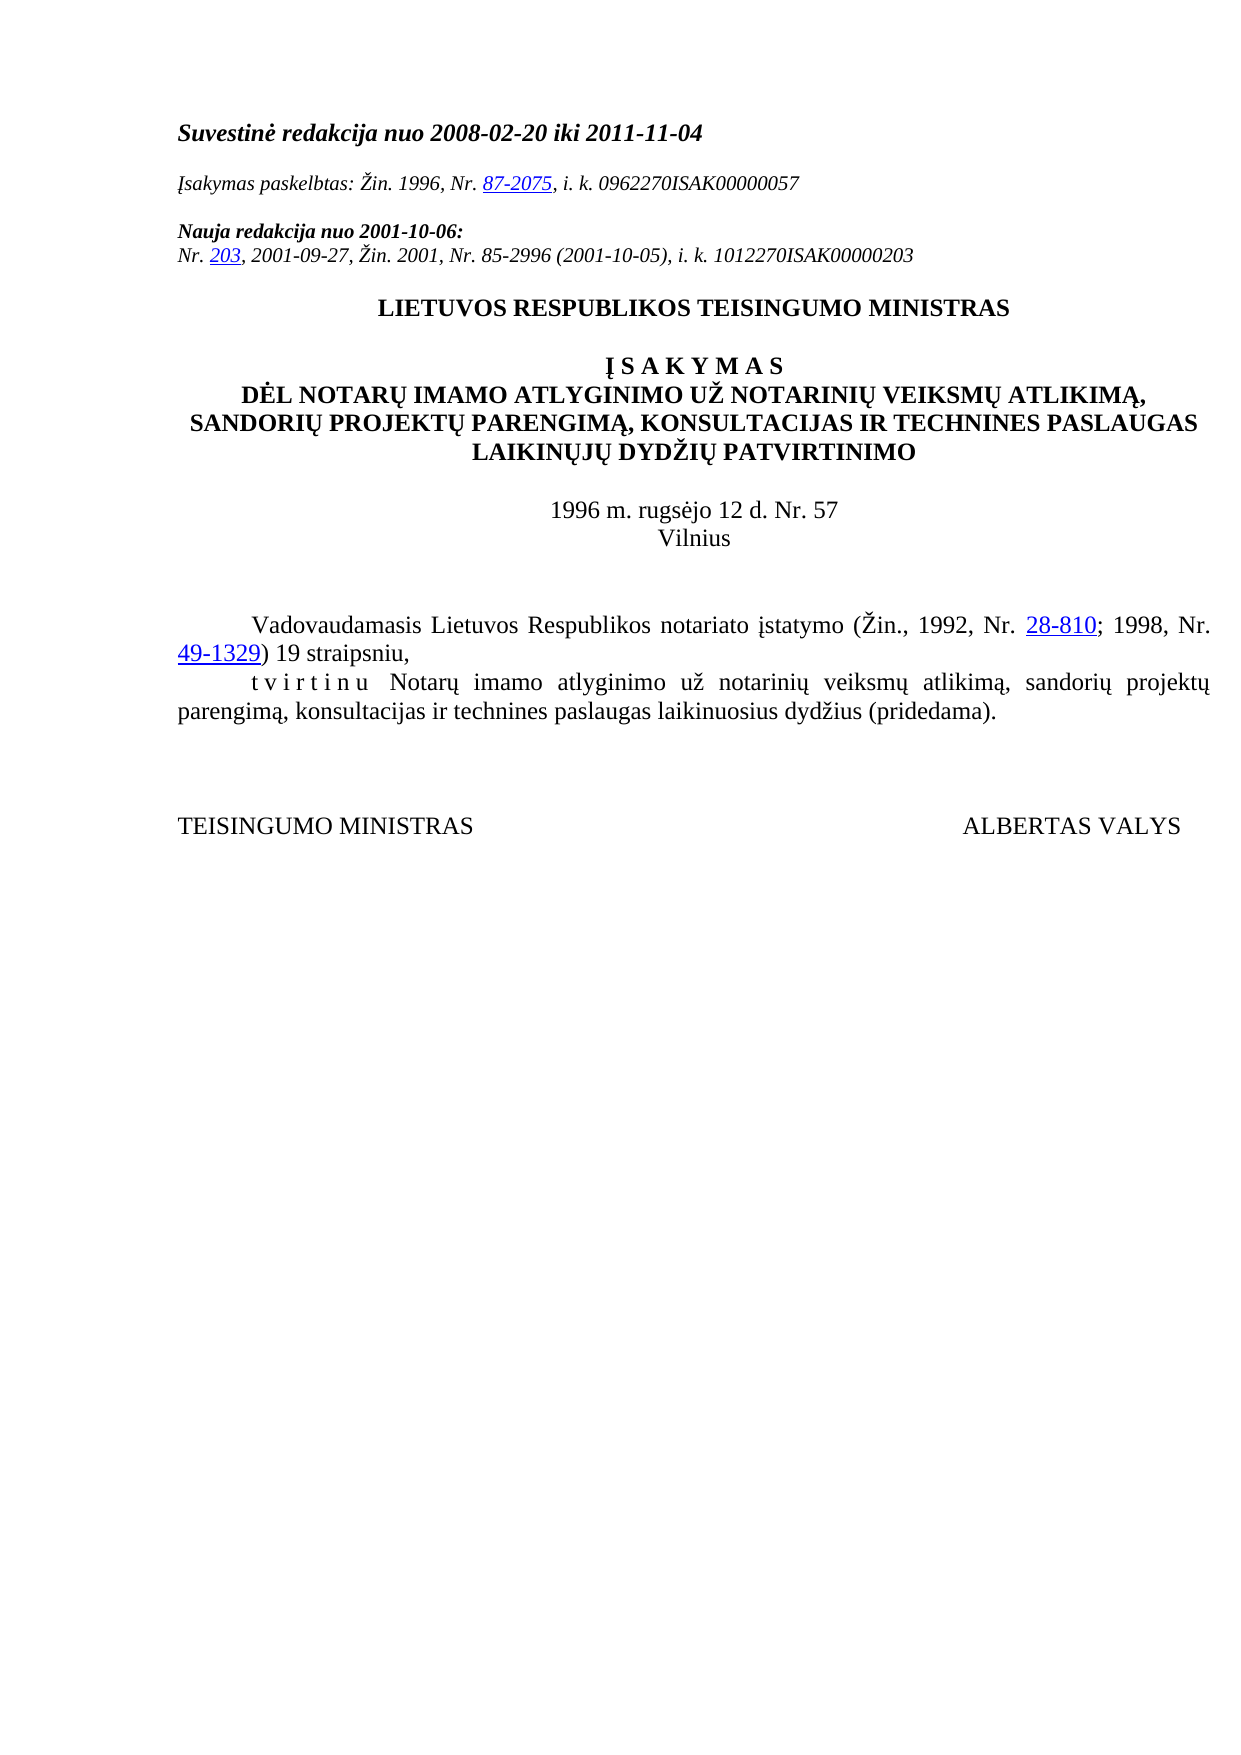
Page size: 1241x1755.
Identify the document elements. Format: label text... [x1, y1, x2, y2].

text Nr. 203, 2001-09-27, Žin. 2001, Nr. 85-2996 (2001-10-05), i. k. 1012270ISAK00000203 [177, 243, 1211, 267]
text tvirtinu Notarų imamo atlyginimo už notarinių veiksmų atlikimą, sandorių projektų parengimą, konsultacijas ir technines paslaugas laikinuosius dydžius (pridedama). [177, 667, 1211, 725]
text Vadovaudamasis Lietuvos Respublikos notariato įstatymo (Žin., 1992, Nr. 28-810; 1998, Nr. 49-1329) 19 straipsniu, [177, 610, 1211, 667]
text DĖL NOTARŲ IMAMO ATLYGINIMO UŽ NOTARINIŲ VEIKSMŲ ATLIKIMĄ, SANDORIŲ PROJEKTŲ PARENGIMĄ, KONSULTACIJAS IR TECHNINES PASLAUGAS LAIKINŲJŲ DYDŽIŲ PATVIRTINIMO [177, 380, 1211, 466]
text Nauja redakcija nuo 2001-10-06: [177, 219, 1211, 243]
text Į S A K Y M A S [177, 351, 1211, 380]
text Vilnius [177, 523, 1211, 552]
text Suvestinė redakcija nuo 2008-02-20 iki 2011-11-04 [177, 118, 1211, 147]
text TEISINGUMO MINISTRAS ALBERTAS VALYS [177, 811, 1211, 840]
text LIETUVOS RESPUBLIKOS TEISINGUMO MINISTRAS [177, 293, 1211, 322]
text Įsakymas paskelbtas: Žin. 1996, Nr. 87-2075, i. k. 0962270ISAK00000057 [177, 171, 1211, 195]
text 1996 m. rugsėjo 12 d. Nr. 57 [177, 495, 1211, 523]
